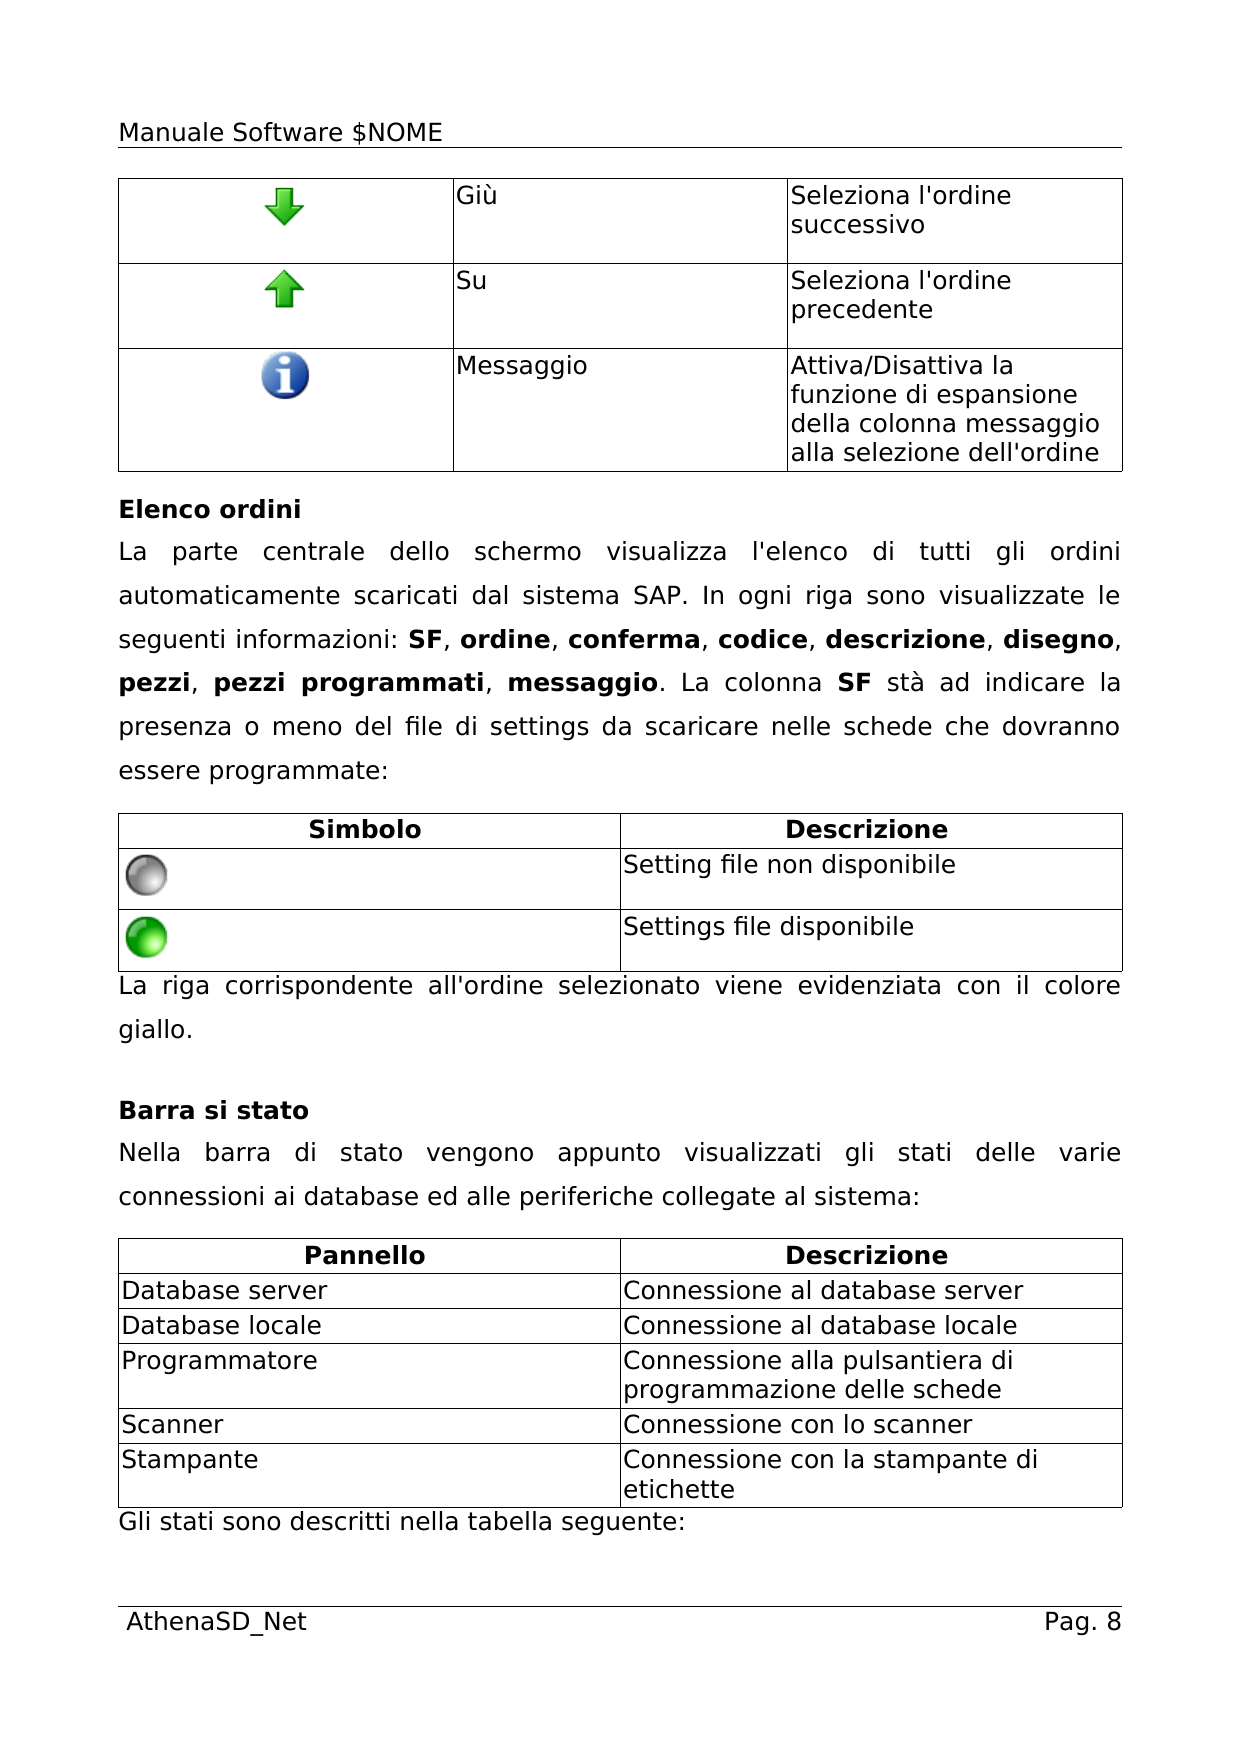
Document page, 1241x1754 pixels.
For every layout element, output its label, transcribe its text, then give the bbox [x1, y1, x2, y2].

table_cell Scanner [119, 1409, 620, 1443]
table_cell Stampante [119, 1444, 620, 1507]
table_header Descrizione [621, 814, 1122, 847]
text La riga corrispondente all'ordine selezionato viene evidenziata con il colore giallo. [118, 972, 1122, 1044]
table_cell [119, 849, 620, 909]
table_cell Programmatore [119, 1344, 620, 1408]
table_cell Database locale [119, 1309, 620, 1343]
picture [121, 850, 172, 901]
table_cell [119, 264, 453, 348]
table_cell Setting file non disponibile [621, 849, 1122, 909]
table_cell Connessione con la stampante di etichette [621, 1444, 1122, 1507]
table_header Simbolo [119, 814, 620, 847]
text La parte centrale dello schermo visualizza l'elenco di tutti gli ordini automaticamente scaricati dal sistema SAP. In ogni riga sono visualizzate le seguenti informazioni: SF, ordine, conferma, codice, descrizione, disegno, pezzi, pezzi programmati, messaggio. La colonna SF stà ad indicare la presenza o meno del file di settings da scaricare nelle schede che dovranno essere programmate: [118, 537, 1122, 785]
table_cell Connessione al database server [621, 1274, 1122, 1308]
picture [260, 351, 311, 401]
table_cell Settings file disponibile [621, 910, 1122, 971]
table_cell Su [454, 264, 787, 348]
picture [260, 180, 311, 231]
table_cell Seleziona l'ordine successivo [788, 179, 1122, 263]
text Gli stati sono descritti nella tabella seguente: [118, 1508, 1122, 1536]
table_header Descrizione [621, 1239, 1122, 1273]
picture [260, 266, 311, 316]
table_cell [119, 910, 620, 971]
picture [121, 912, 172, 963]
table_cell [119, 179, 453, 263]
table_cell Connessione alla pulsantiera di programmazione delle schede [621, 1344, 1122, 1408]
table_cell Connessione con lo scanner [621, 1409, 1122, 1443]
table_cell Messaggio [454, 349, 787, 471]
subtitle Barra si stato [118, 1096, 1122, 1126]
subtitle Elenco ordini [118, 496, 1122, 525]
table_cell Database server [119, 1274, 620, 1308]
table_cell Seleziona l'ordine precedente [788, 264, 1122, 348]
table_cell Giù [454, 179, 787, 263]
table_cell Attiva/Disattiva la funzione di espansione della colonna messaggio alla selezione dell'ordine [788, 349, 1122, 471]
table_cell [119, 349, 453, 471]
text Nella barra di stato vengono appunto visualizzati gli stati delle varie connessioni ai database ed alle periferiche collegate al sistema: [118, 1138, 1122, 1211]
table_header Pannello [119, 1239, 620, 1273]
table_cell Connessione al database locale [621, 1309, 1122, 1343]
